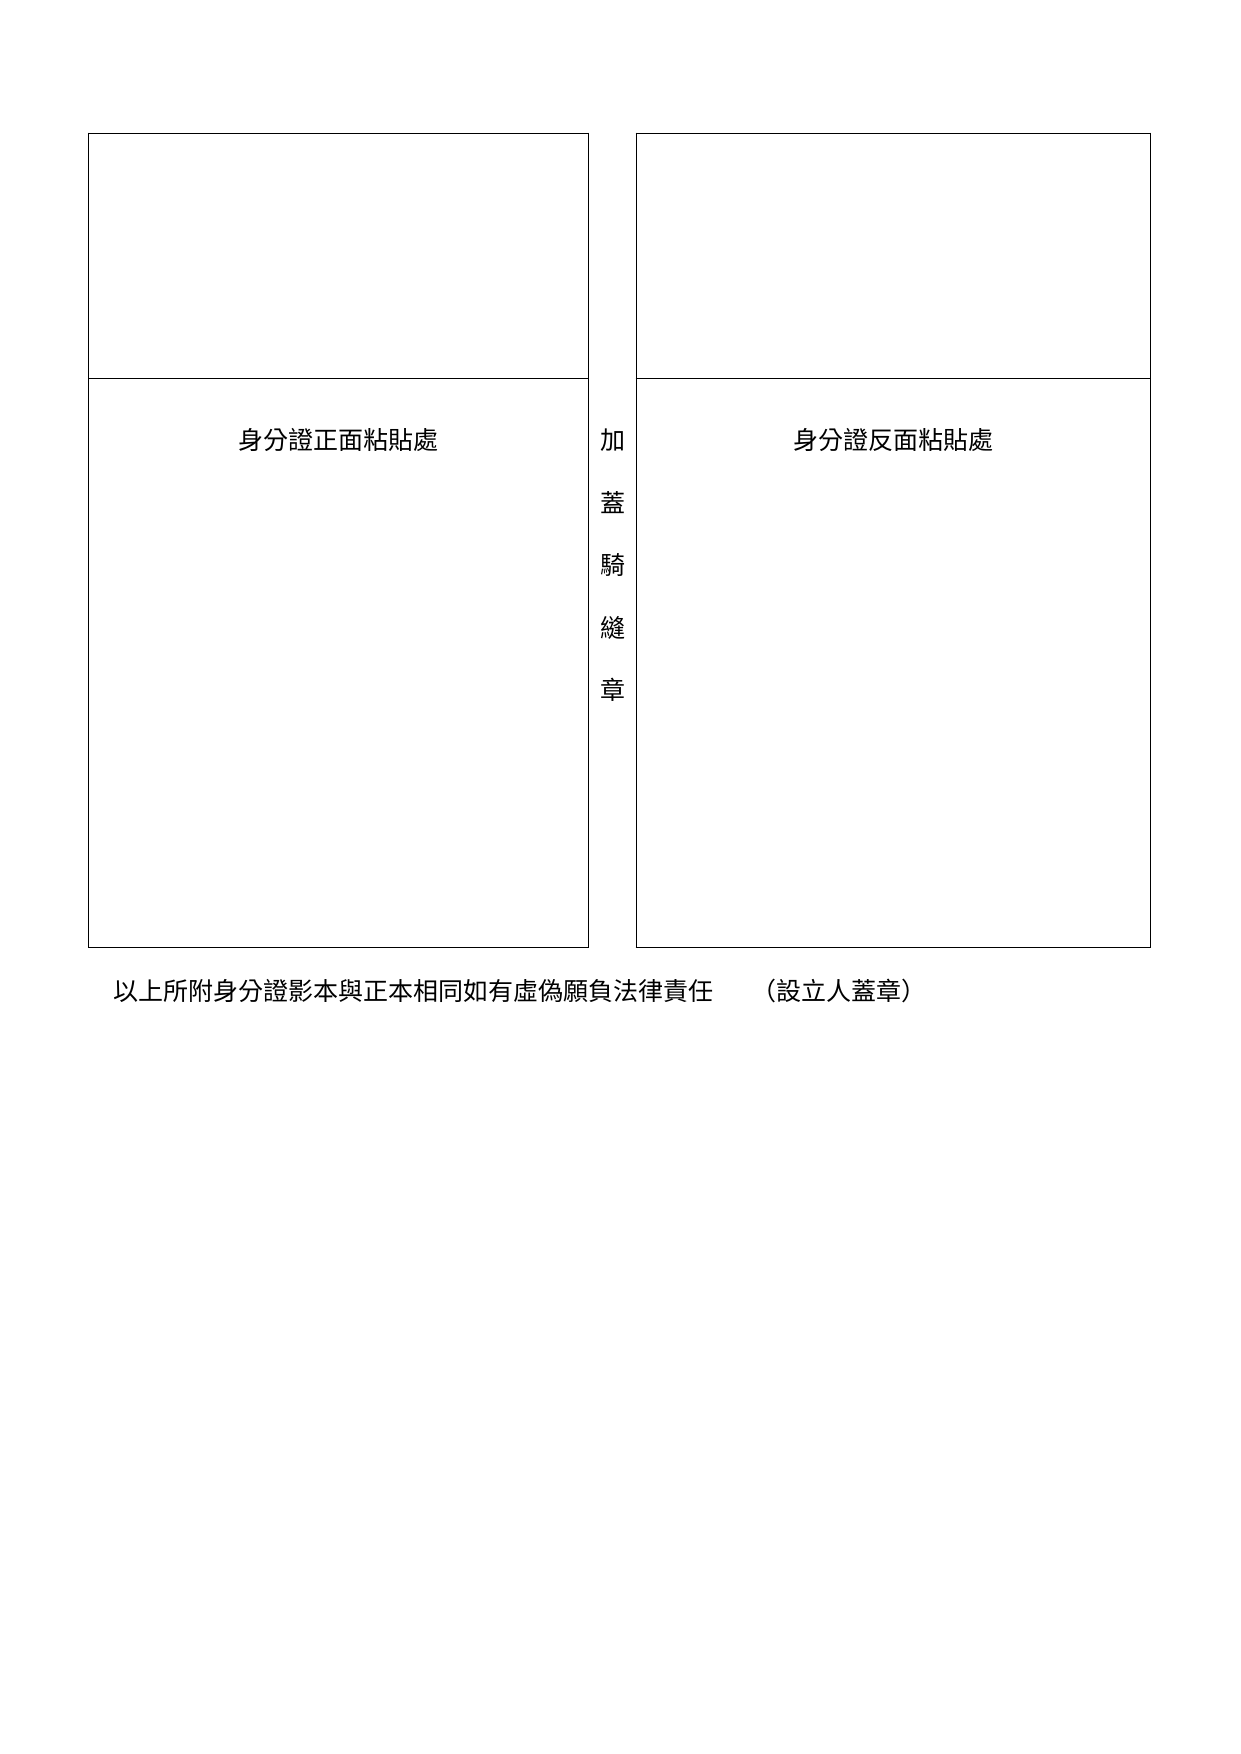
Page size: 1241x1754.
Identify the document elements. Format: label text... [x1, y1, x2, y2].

table_cell 身分證正面粘貼處 [89, 379, 588, 947]
table_cell [89, 134, 588, 377]
table_cell 加蓋騎縫章 [589, 378, 636, 947]
table_cell 身分證反面粘貼處 [637, 379, 1150, 947]
table_cell [589, 133, 636, 377]
text 以上所附身分證影本與正本相同如有虛偽願負法律責任 （設立人蓋章） [89, 948, 1152, 1011]
table_cell [637, 134, 1150, 377]
